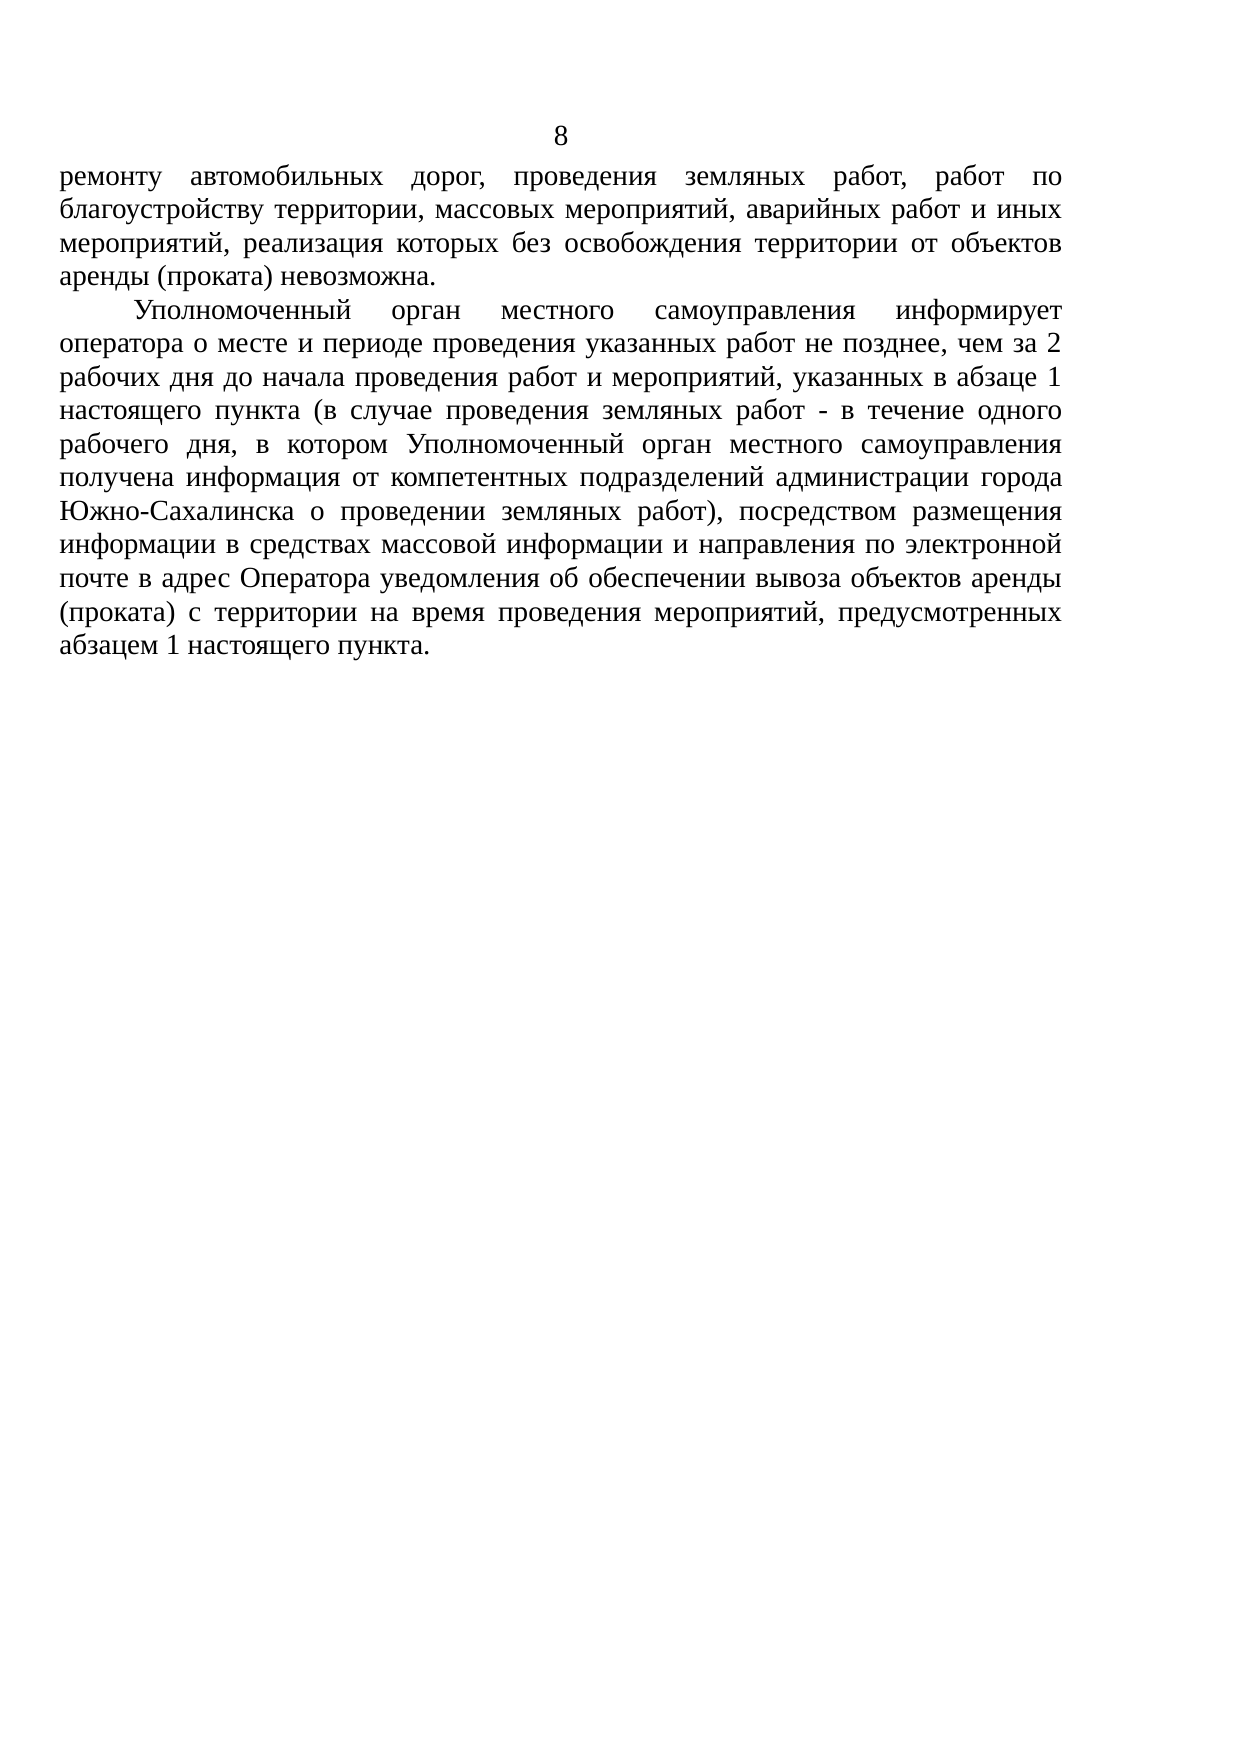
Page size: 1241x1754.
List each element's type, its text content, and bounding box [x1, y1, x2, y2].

text ремонту автомобильных дорог, проведения земляных работ, работ по благоустройству территории, массовых мероприятий, аварийных работ и иных мероприятий, реализация которых без освобождения территории от объектов аренды (проката) невозможна. [59, 158, 1063, 292]
text Уполномоченный орган местного самоуправления информирует оператора о месте и периоде проведения указанных работ не позднее, чем за 2 рабочих дня до начала проведения работ и мероприятий, указанных в абзаце 1 настоящего пункта (в случае проведения земляных работ - в течение одного рабочего дня, в котором Уполномоченный орган местного самоуправления получена информация от компетентных подразделений администрации города Южно-Сахалинска о проведении земляных работ), посредством размещения информации в средствах массовой информации и направления по электронной почте в адрес Оператора уведомления об обеспечении вывоза объектов аренды (проката) с территории на время проведения мероприятий, предусмотренных абзацем 1 настоящего пункта. [59, 292, 1063, 661]
